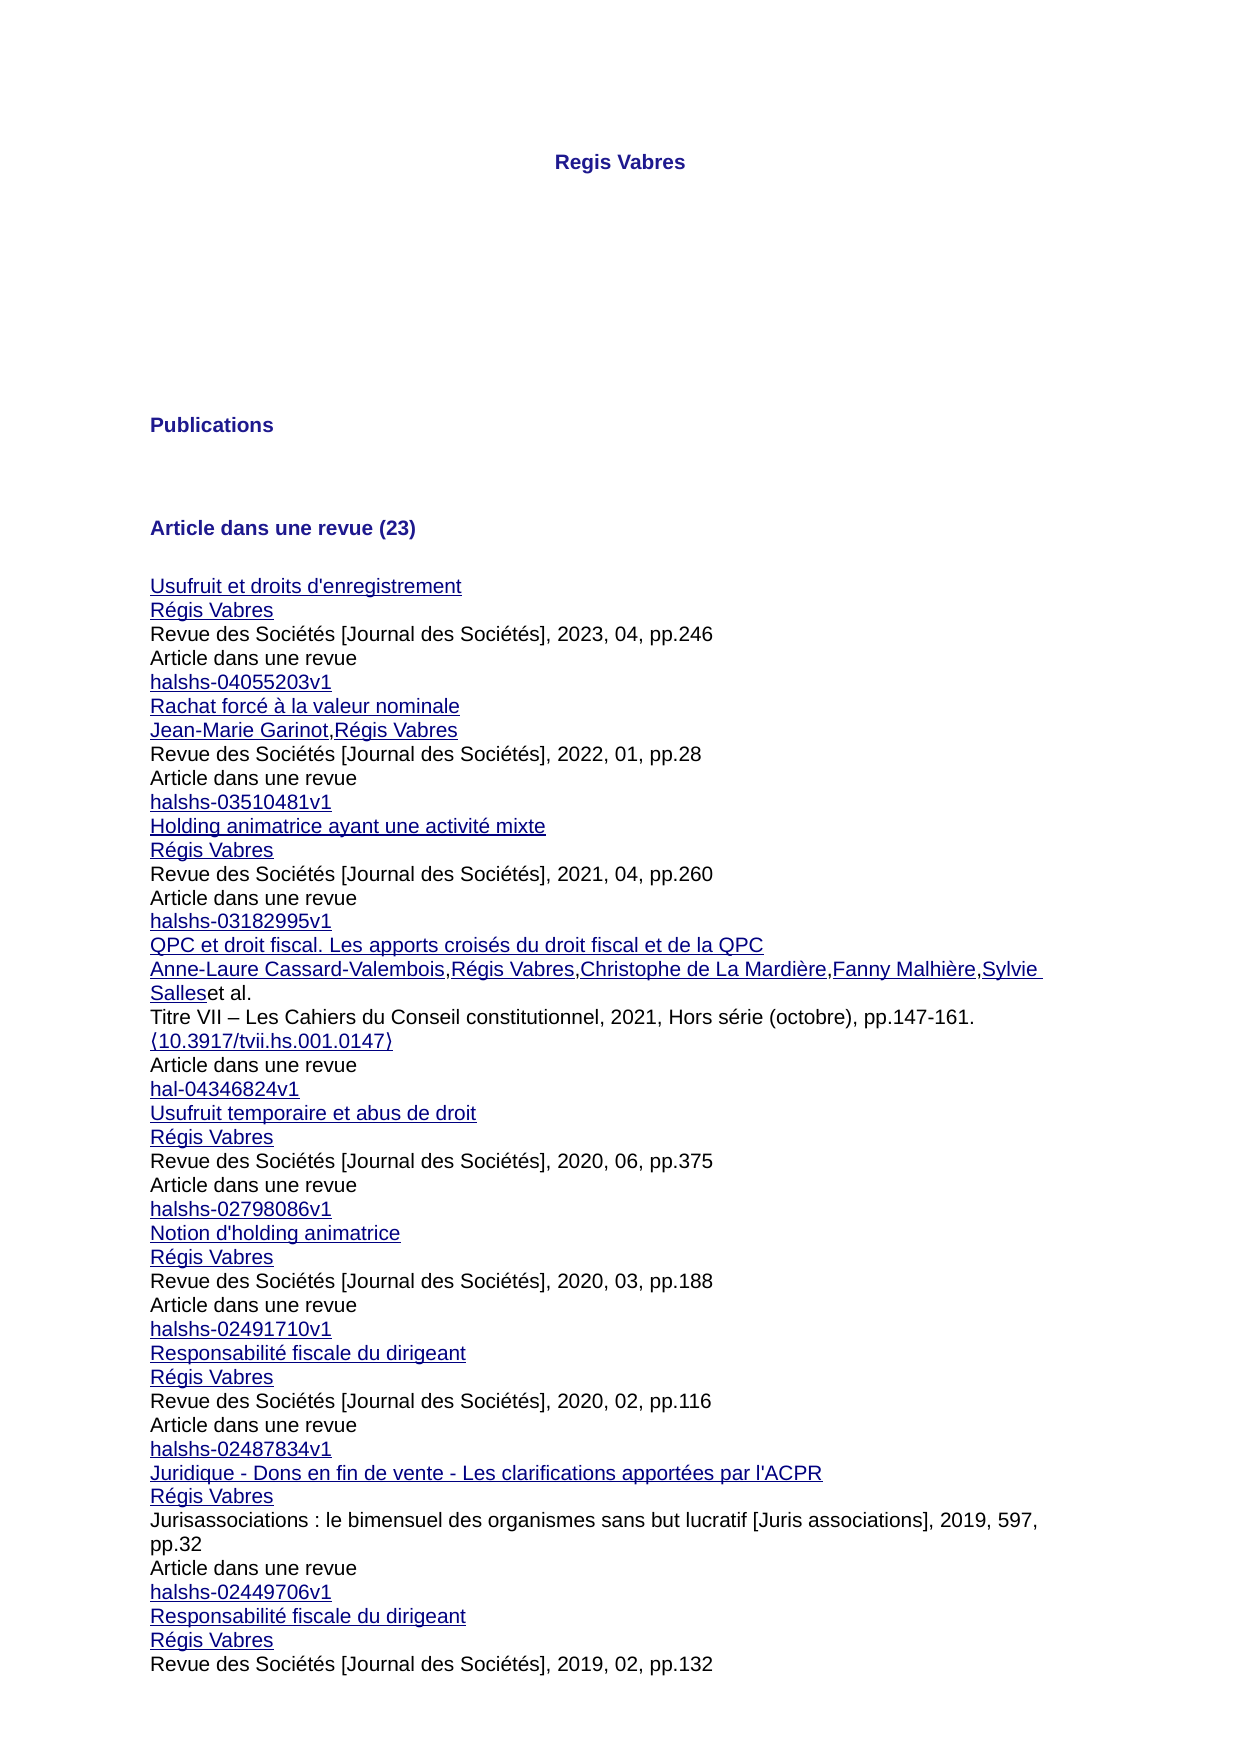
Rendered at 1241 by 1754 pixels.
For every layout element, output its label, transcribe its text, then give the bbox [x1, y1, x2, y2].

table_cell Responsabilité fiscale du dirigeant Régis Vabres Revue des Sociétés [Journal des Sociétés], 2019, 02, pp.132 [150, 1604, 1090, 1676]
subtitle Article dans une revue (23) [150, 516, 1090, 539]
subtitle Regis Vabres [150, 150, 1090, 174]
table_cell Holding animatrice ayant une activité mixte Régis Vabres Revue des Sociétés [Journal des Sociétés], 2021, 04, pp.260 Article dans une revue halshs-03182995v1 [150, 814, 1090, 933]
table_cell Responsabilité fiscale du dirigeant Régis Vabres Revue des Sociétés [Journal des Sociétés], 2020, 02, pp.116 Article dans une revue halshs-02487834v1 [150, 1341, 1090, 1460]
table_cell QPC et droit fiscal. Les apports croisés du droit fiscal et de la QPC Anne-Laure Cassard-Valembois,Régis Vabres,Christophe de La Mardière,Fanny Malhière,Sylvie Salleset al. Titre VII – Les Cahiers du Conseil constitutionnel, 2021, Hors série (octobre), pp.147-161. ⟨10.3917/tvii.hs.001.0147⟩ Article dans une revue hal-04346824v1 [150, 933, 1090, 1101]
table_cell Rachat forcé à la valeur nominale Jean-Marie Garinot,Régis Vabres Revue des Sociétés [Journal des Sociétés], 2022, 01, pp.28 Article dans une revue halshs-03510481v1 [150, 694, 1090, 813]
table_header Usufruit et droits d'enregistrement Régis Vabres Revue des Sociétés [Journal des Sociétés], 2023, 04, pp.246 Article dans une revue halshs-04055203v1 [150, 574, 1090, 694]
subtitle Publications [150, 412, 1090, 436]
table_cell Usufruit temporaire et abus de droit Régis Vabres Revue des Sociétés [Journal des Sociétés], 2020, 06, pp.375 Article dans une revue halshs-02798086v1 [150, 1101, 1090, 1221]
table_cell Notion d'holding animatrice Régis Vabres Revue des Sociétés [Journal des Sociétés], 2020, 03, pp.188 Article dans une revue halshs-02491710v1 [150, 1221, 1090, 1341]
table_cell Juridique - Dons en fin de vente - Les clarifications apportées par l'ACPR Régis Vabres Jurisassociations : le bimensuel des organismes sans but lucratif [Juris associations], 2019, 597, pp.32 Article dans une revue halshs-02449706v1 [150, 1460, 1090, 1604]
